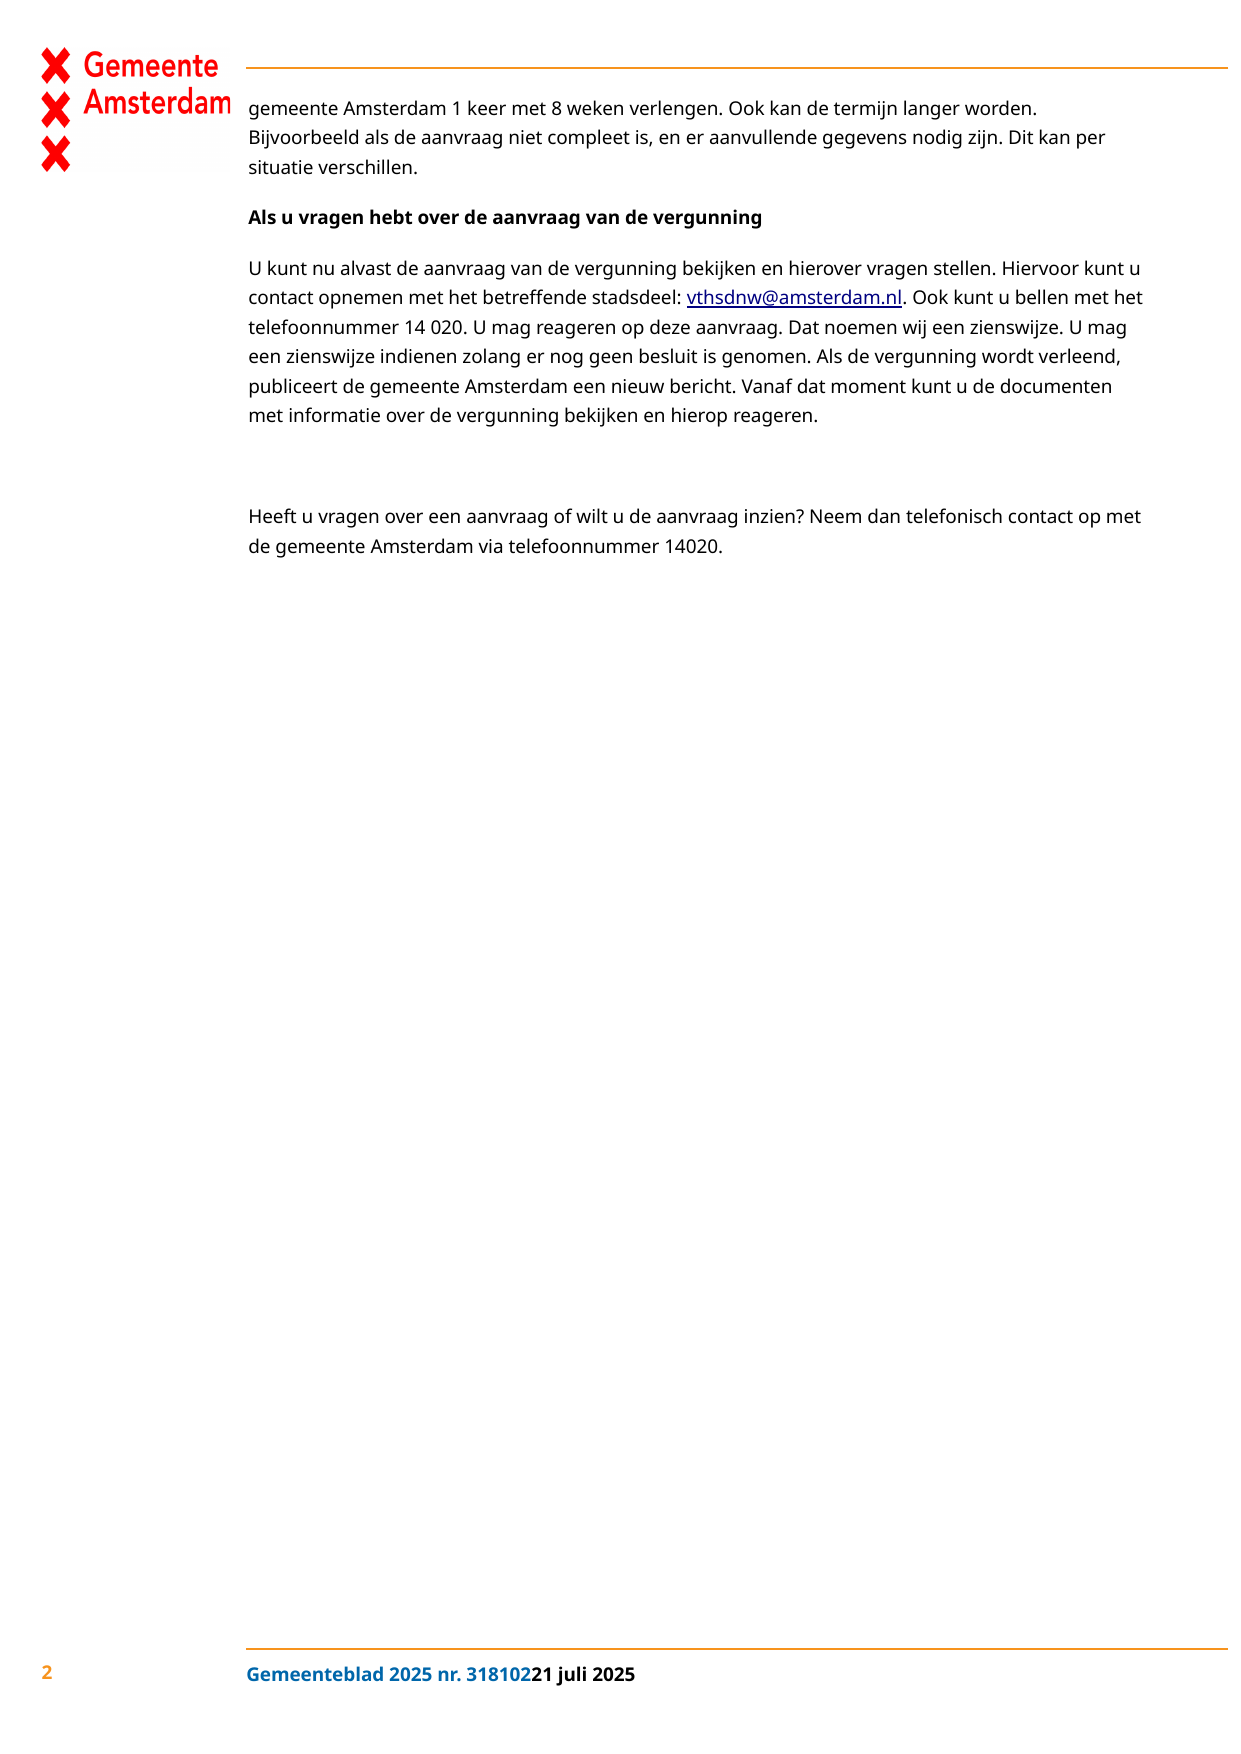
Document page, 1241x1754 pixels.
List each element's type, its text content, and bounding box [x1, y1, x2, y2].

text Als u vragen hebt over de aanvraag van de vergunning [248, 204, 1152, 230]
picture [41, 47, 231, 172]
text Heeft u vragen over een aanvraag of wilt u de aanvraag inzien? Neem dan telefonisch contact op met de gemeente Amsterdam via telefoonnummer 14020. [248, 503, 1152, 559]
text gemeente Amsterdam 1 keer met 8 weken verlengen. Ook kan de termijn langer worden. Bijvoorbeeld als de aanvraag niet compleet is, en er aanvullende gegevens nodig zijn. Dit kan per situatie verschillen. [248, 95, 1152, 180]
text U kunt nu alvast de aanvraag van de vergunning bekijken en hierover vragen stellen. Hiervoor kunt u contact opnemen met het betreffende stadsdeel: vthsdnw@amsterdam.nl. Ook kunt u bellen met het telefoonnummer 14 020. U mag reageren op deze aanvraag. Dat noemen wij een zienswijze. U mag een zienswijze indienen zolang er nog geen besluit is genomen. Als de vergunning wordt verleend, publiceert de gemeente Amsterdam een nieuw bericht. Vanaf dat moment kunt u de documenten met informatie over de vergunning bekijken en hierop reageren. [248, 255, 1152, 428]
